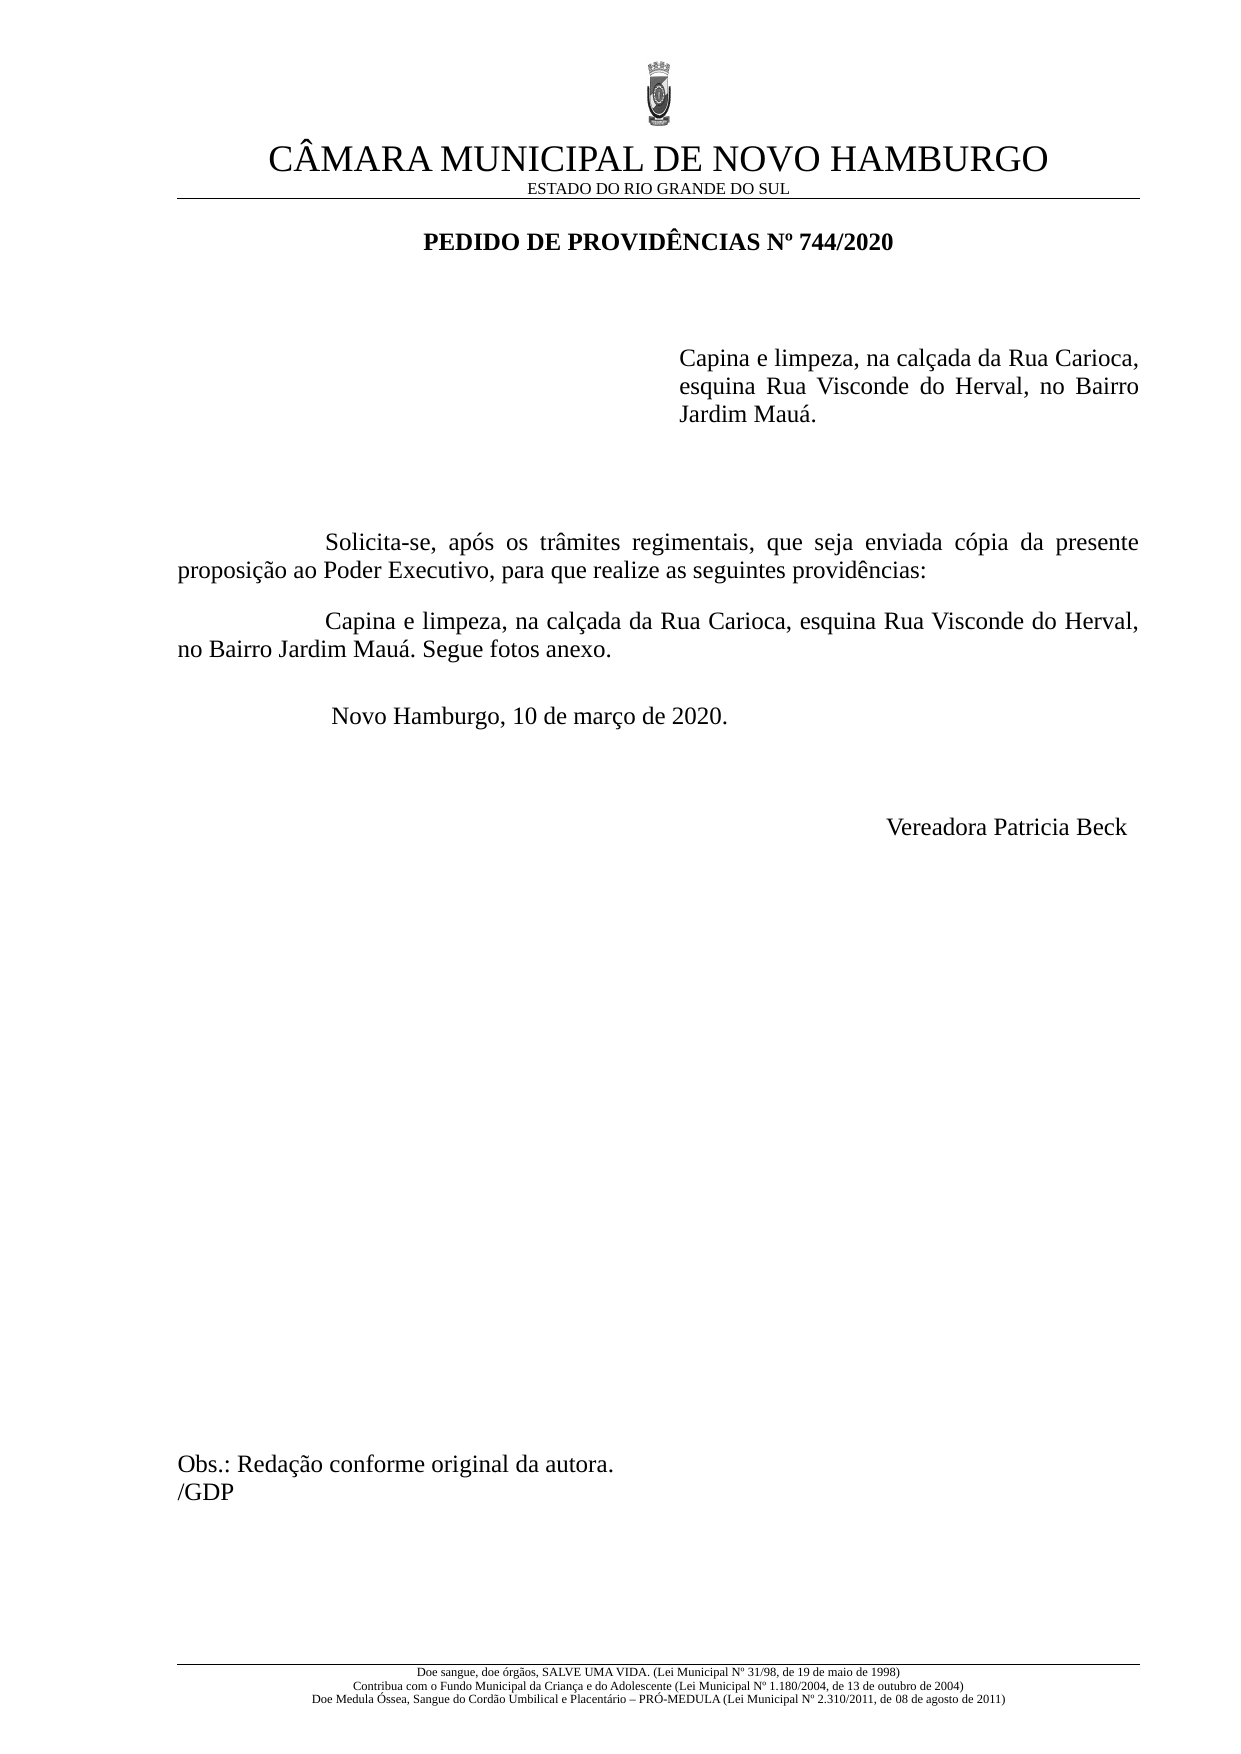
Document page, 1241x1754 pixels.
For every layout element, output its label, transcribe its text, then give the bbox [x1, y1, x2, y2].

text Vereadora Patricia Beck [177, 813, 1140, 840]
text Solicita-se, após os trâmites regimentais, que seja enviada cópia da presente proposição ao Poder Executivo, para que realize as seguintes providências: [177, 528, 1140, 583]
text /GDP [177, 1478, 1140, 1505]
text Capina e limpeza, na calçada da Rua Carioca, esquina Rua Visconde do Herval, no Bairro Jardim Mauá. Segue fotos anexo. [177, 607, 1140, 662]
text PEDIDO DE PROVIDÊNCIAS Nº 744/2020 [177, 228, 1140, 256]
text Capina e limpeza, na calçada da Rua Carioca, esquina Rua Visconde do Herval, no Bairro Jardim Mauá. [679, 344, 1140, 428]
text Obs.: Redação conforme original da autora. [177, 1450, 1140, 1478]
text Novo Hamburgo, 10 de março de 2020. [177, 702, 1140, 729]
